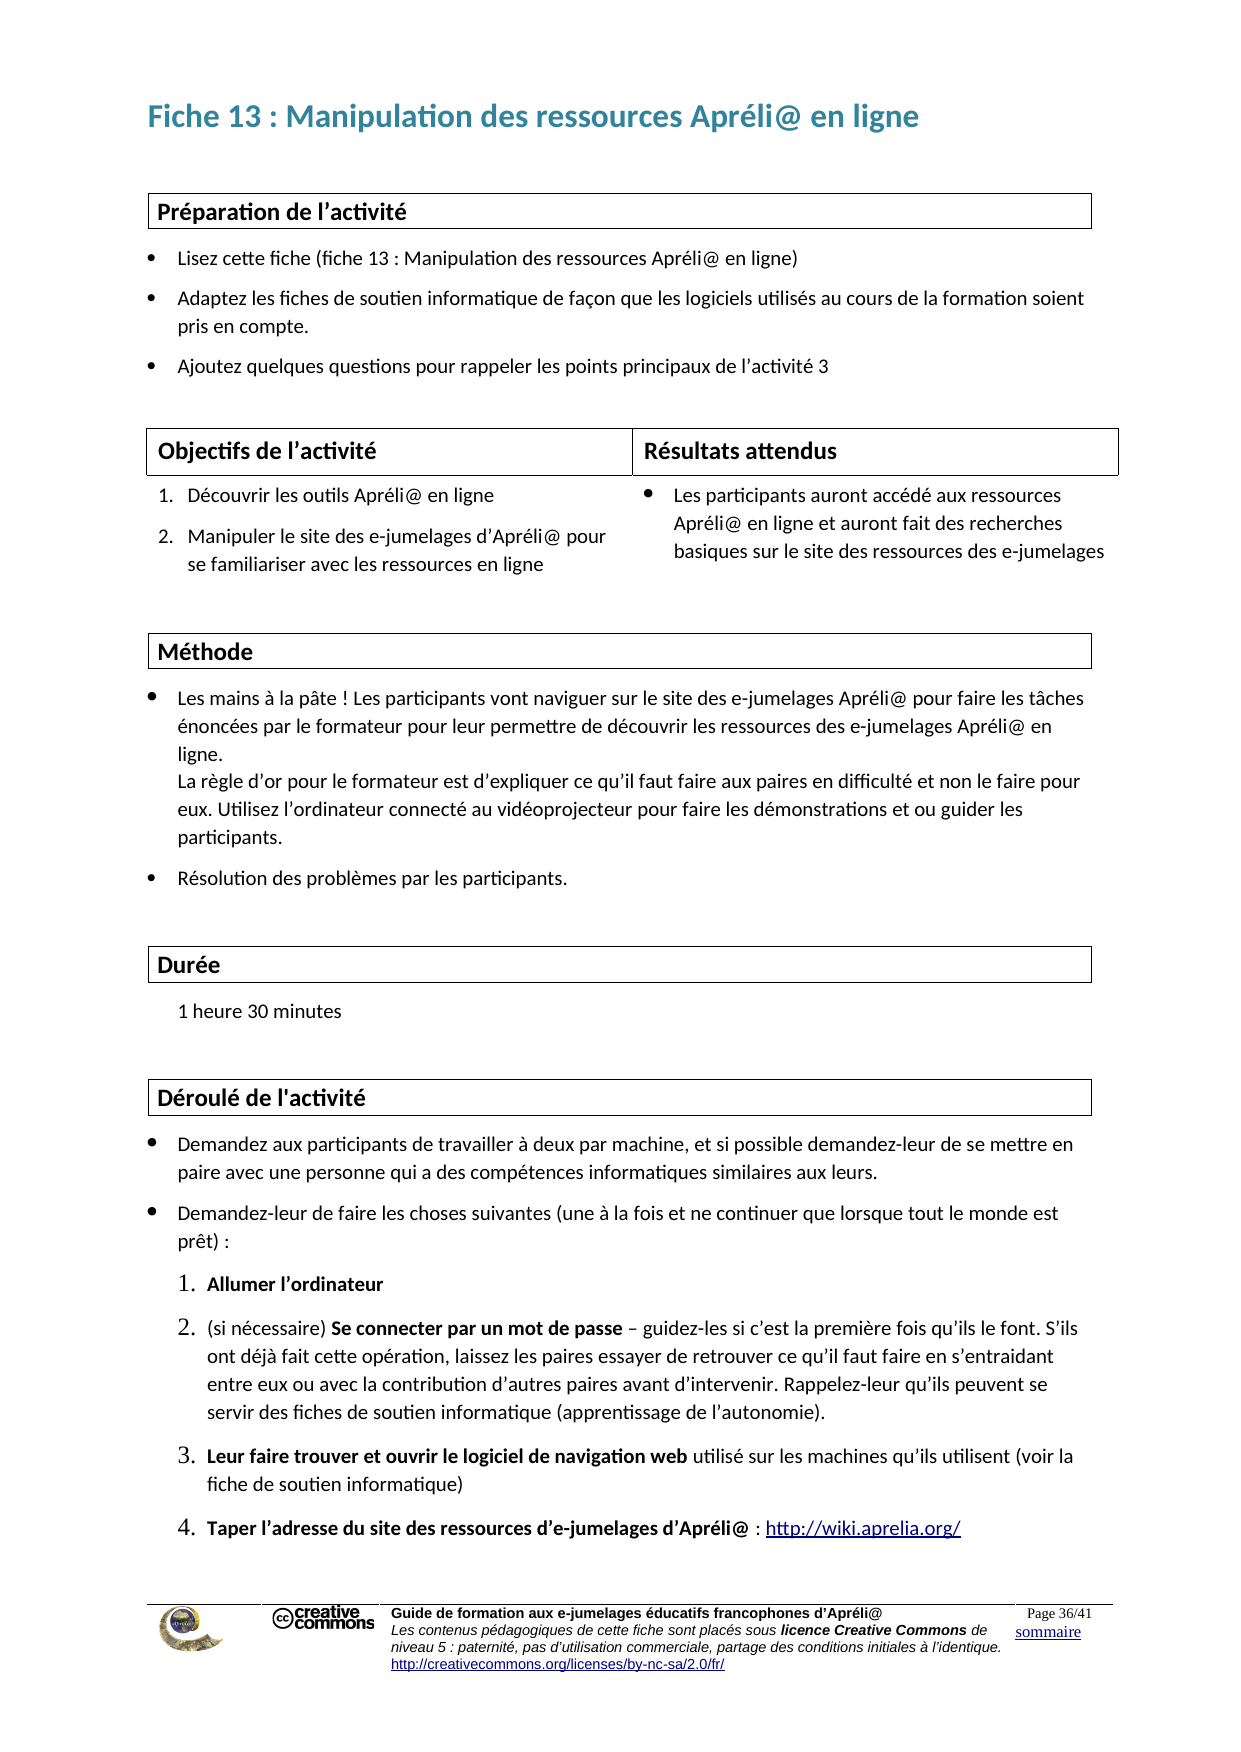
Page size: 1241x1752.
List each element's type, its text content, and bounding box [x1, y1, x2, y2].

table_cell Les participants auront accédé aux ressources Apréli@ en ligne et auront fait des recherches basiques sur le site des ressources des e-jumelages [633, 476, 1118, 585]
text 1 heure 30 minutes [148, 998, 1092, 1023]
text Durée [149, 947, 1091, 982]
list Les mains à la pâte ! Les participants vont naviguer sur le site des e-jumelages Apréli@ pour faire les tâches énoncées par le formateur pour leur permettre de découvrir les ressources des e-jumelages Apréli@ en ligne. La règle d’or pour le formateur est d’expliquer ce qu’il faut faire aux paires en difficulté et non le faire pour eux. Utilisez l’ordinateur connecté au vidéoprojecteur pour faire les démonstrations et ou guider les participants. [148, 685, 1092, 850]
list Lisez cette fiche (fiche 13 : Manipulation des ressources Apréli@ en ligne) [148, 245, 1092, 270]
table_cell Découvrir les outils Apréli@ en ligne Manipuler le site des e-jumelages d’Apréli@ pour se familiariser avec les ressources en ligne [147, 476, 632, 585]
list Allumer l’ordinateur [177, 1268, 1092, 1297]
text Méthode [149, 634, 1091, 668]
list Taper l’adresse du site des ressources d’e-jumelages d’Apréli@ : http://wiki.aprelia.org/ [177, 1512, 1092, 1540]
list Résolution des problèmes par les participants. [148, 865, 1092, 890]
list Leur faire trouver et ouvrir le logiciel de navigation web utilisé sur les machines qu’ils utilisent (voir la fiche de soutien informatique) [177, 1440, 1092, 1497]
list Demandez-leur de faire les choses suivantes (une à la fois et ne continuer que lorsque tout le monde est prêt) : [148, 1200, 1092, 1253]
table_header Résultats attendus [633, 429, 1118, 475]
list Demandez aux participants de travailler à deux par machine, et si possible demandez-leur de se mettre en paire avec une personne qui a des compétences informatiques similaires aux leurs. [148, 1131, 1092, 1185]
text Déroulé de l'activité [149, 1080, 1091, 1115]
table_header Objectifs de l’activité [147, 429, 632, 475]
list Adaptez les fiches de soutien informatique de façon que les logiciels utilisés au cours de la formation soient pris en compte. [148, 285, 1092, 339]
list Ajoutez quelques questions pour rappeler les points principaux de l’activité 3 [148, 354, 1092, 379]
list (si nécessaire) Se connecter par un mot de passe – guidez-les si c’est la première fois qu’ils le font. S’ils ont déjà fait cette opération, laissez les paires essayer de retrouver ce qu’il faut faire en s’entraidant entre eux ou avec la contribution d’autres paires avant d’intervenir. Rappelez-leur qu’ils peuvent se servir des fiches de soutien informatique (apprentissage de l’autonomie). [177, 1312, 1092, 1425]
text Fiche 13 : Manipulation des ressources Apréli@ en ligne [148, 95, 1092, 136]
text Préparation de l’activité [149, 194, 1091, 228]
